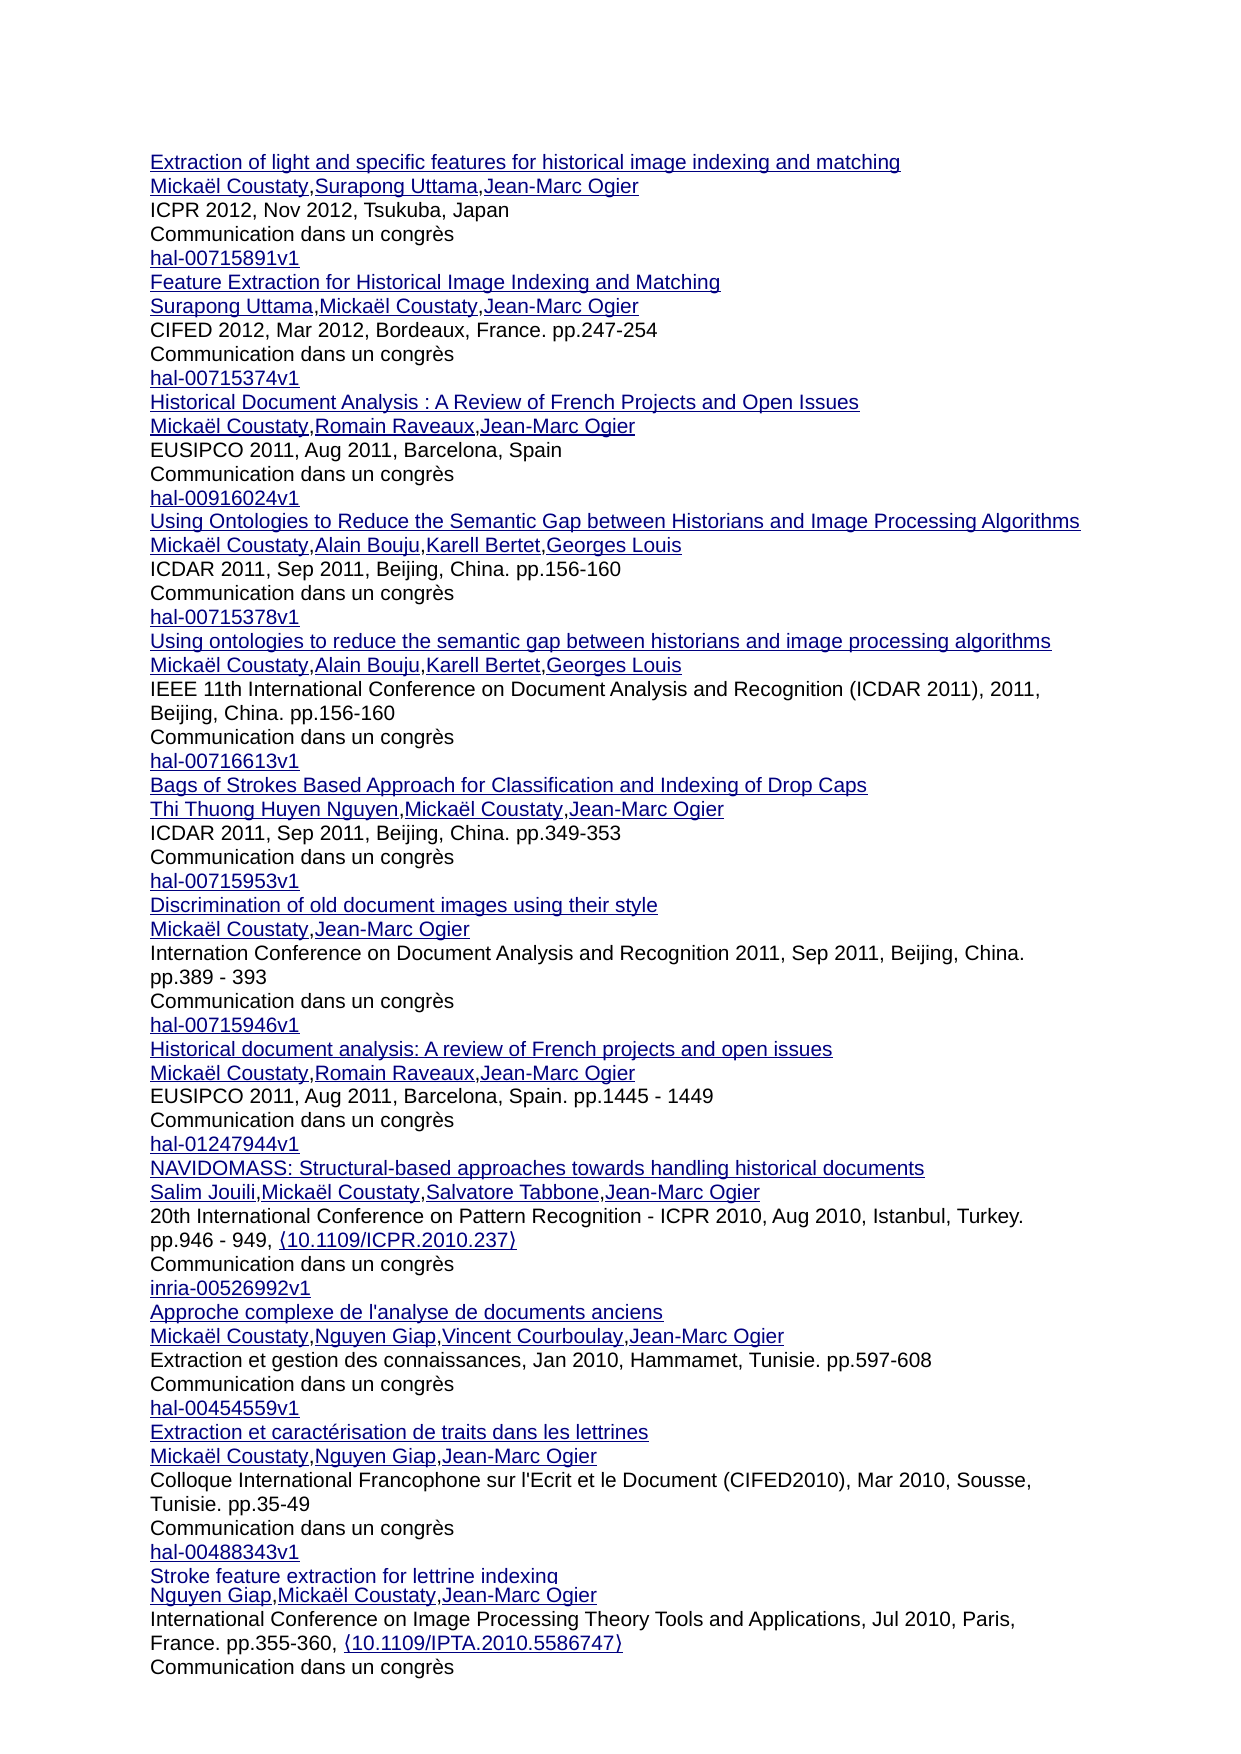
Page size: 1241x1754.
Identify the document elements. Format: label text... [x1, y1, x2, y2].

table_cell Stroke feature extraction for lettrine indexing Nguyen Giap,Mickaël Coustaty,Jean-Marc Ogier International Conference on Image Processing Theory Tools and Applications, Jul 2010, Paris, France. pp.355-360, ⟨10.1109/IPTA.2010.5586747⟩ Communication dans un congrès [150, 1564, 1090, 1679]
table_cell Using Ontologies to Reduce the Semantic Gap between Historians and Image Processing Algorithms Mickaël Coustaty,Alain Bouju,Karell Bertet,Georges Louis ICDAR 2011, Sep 2011, Beijing, China. pp.156-160 Communication dans un congrès hal-00715378v1 [150, 509, 1090, 629]
table_cell Discrimination of old document images using their style Mickaël Coustaty,Jean-Marc Ogier Internation Conference on Document Analysis and Recognition 2011, Sep 2011, Beijing, China. pp.389 - 393 Communication dans un congrès hal-00715946v1 [150, 893, 1090, 1036]
table_cell Historical document analysis: A review of French projects and open issues Mickaël Coustaty,Romain Raveaux,Jean-Marc Ogier EUSIPCO 2011, Aug 2011, Barcelona, Spain. pp.1445 - 1449 Communication dans un congrès hal-01247944v1 [150, 1036, 1090, 1156]
table_cell Extraction of light and specific features for historical image indexing and matching Mickaël Coustaty,Surapong Uttama,Jean-Marc Ogier ICPR 2012, Nov 2012, Tsukuba, Japan Communication dans un congrès hal-00715891v1 [150, 150, 1090, 270]
table_cell NAVIDOMASS: Structural-based approaches towards handling historical documents Salim Jouili,Mickaël Coustaty,Salvatore Tabbone,Jean-Marc Ogier 20th International Conference on Pattern Recognition - ICPR 2010, Aug 2010, Istanbul, Turkey. pp.946 - 949, ⟨10.1109/ICPR.2010.237⟩ Communication dans un congrès inria-00526992v1 [150, 1156, 1090, 1300]
table_cell Historical Document Analysis : A Review of French Projects and Open Issues Mickaël Coustaty,Romain Raveaux,Jean-Marc Ogier EUSIPCO 2011, Aug 2011, Barcelona, Spain Communication dans un congrès hal-00916024v1 [150, 390, 1090, 509]
table_cell Feature Extraction for Historical Image Indexing and Matching Surapong Uttama,Mickaël Coustaty,Jean-Marc Ogier CIFED 2012, Mar 2012, Bordeaux, France. pp.247-254 Communication dans un congrès hal-00715374v1 [150, 270, 1090, 389]
table_cell Approche complexe de l'analyse de documents anciens Mickaël Coustaty,Nguyen Giap,Vincent Courboulay,Jean-Marc Ogier Extraction et gestion des connaissances, Jan 2010, Hammamet, Tunisie. pp.597-608 Communication dans un congrès hal-00454559v1 [150, 1300, 1090, 1420]
table_cell Bags of Strokes Based Approach for Classification and Indexing of Drop Caps Thi Thuong Huyen Nguyen,Mickaël Coustaty,Jean-Marc Ogier ICDAR 2011, Sep 2011, Beijing, China. pp.349-353 Communication dans un congrès hal-00715953v1 [150, 773, 1090, 893]
table_cell Extraction et caractérisation de traits dans les lettrines Mickaël Coustaty,Nguyen Giap,Jean-Marc Ogier Colloque International Francophone sur l'Ecrit et le Document (CIFED2010), Mar 2010, Sousse, Tunisie. pp.35-49 Communication dans un congrès hal-00488343v1 [150, 1420, 1090, 1563]
table_cell Using ontologies to reduce the semantic gap between historians and image processing algorithms Mickaël Coustaty,Alain Bouju,Karell Bertet,Georges Louis IEEE 11th International Conference on Document Analysis and Recognition (ICDAR 2011), 2011, Beijing, China. pp.156-160 Communication dans un congrès hal-00716613v1 [150, 629, 1090, 773]
